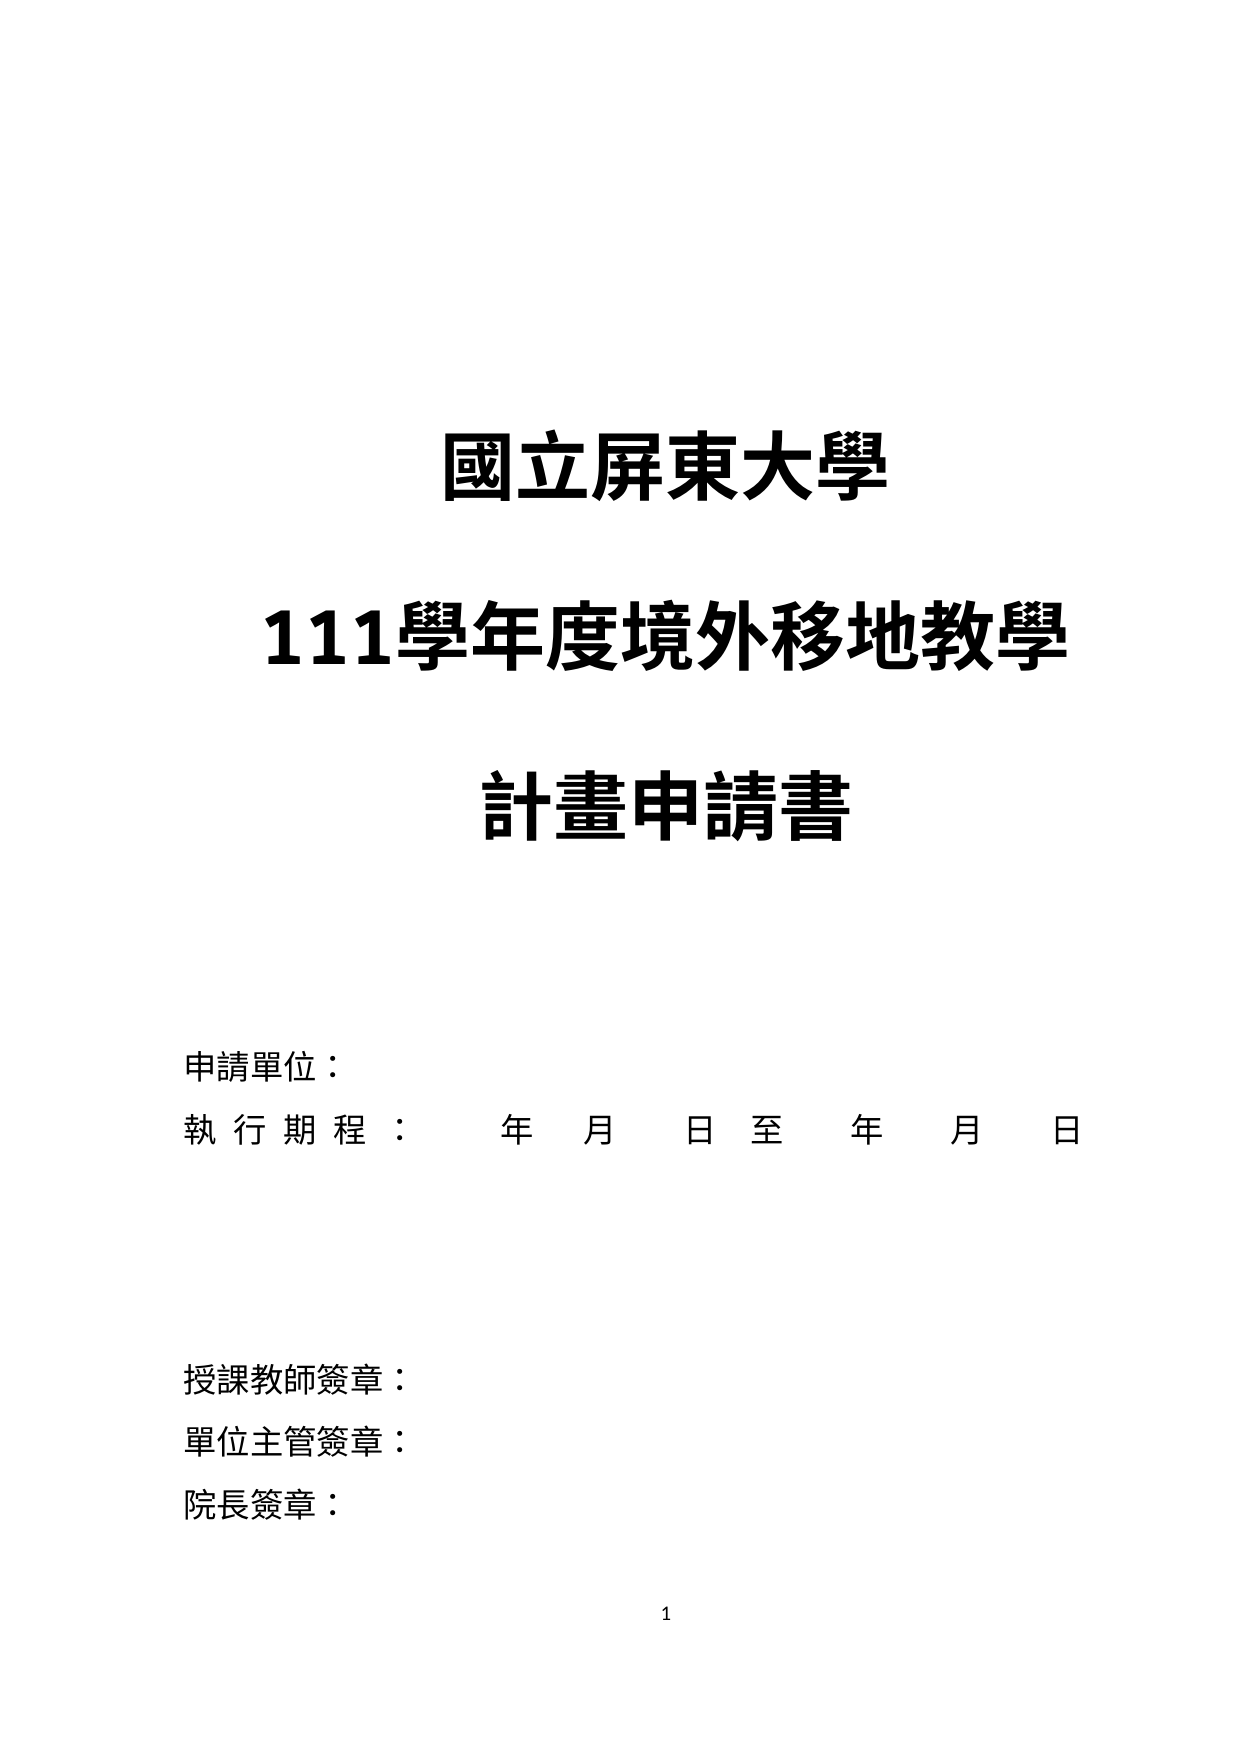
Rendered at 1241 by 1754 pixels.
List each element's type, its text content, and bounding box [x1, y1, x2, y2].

text 執 行 期 程 ： 年 月 日 至 年 月 日 [150, 1086, 1181, 1148]
text 單位主管簽章： [150, 1398, 1181, 1461]
text 院長簽章： [150, 1461, 1181, 1523]
text 計畫申請書 [150, 728, 1181, 853]
text 國立屏東大學 [150, 389, 1181, 514]
text 111學年度境外移地教學 [150, 559, 1181, 684]
text 申請單位： [150, 1023, 1181, 1086]
text 授課教師簽章： [150, 1336, 1181, 1398]
